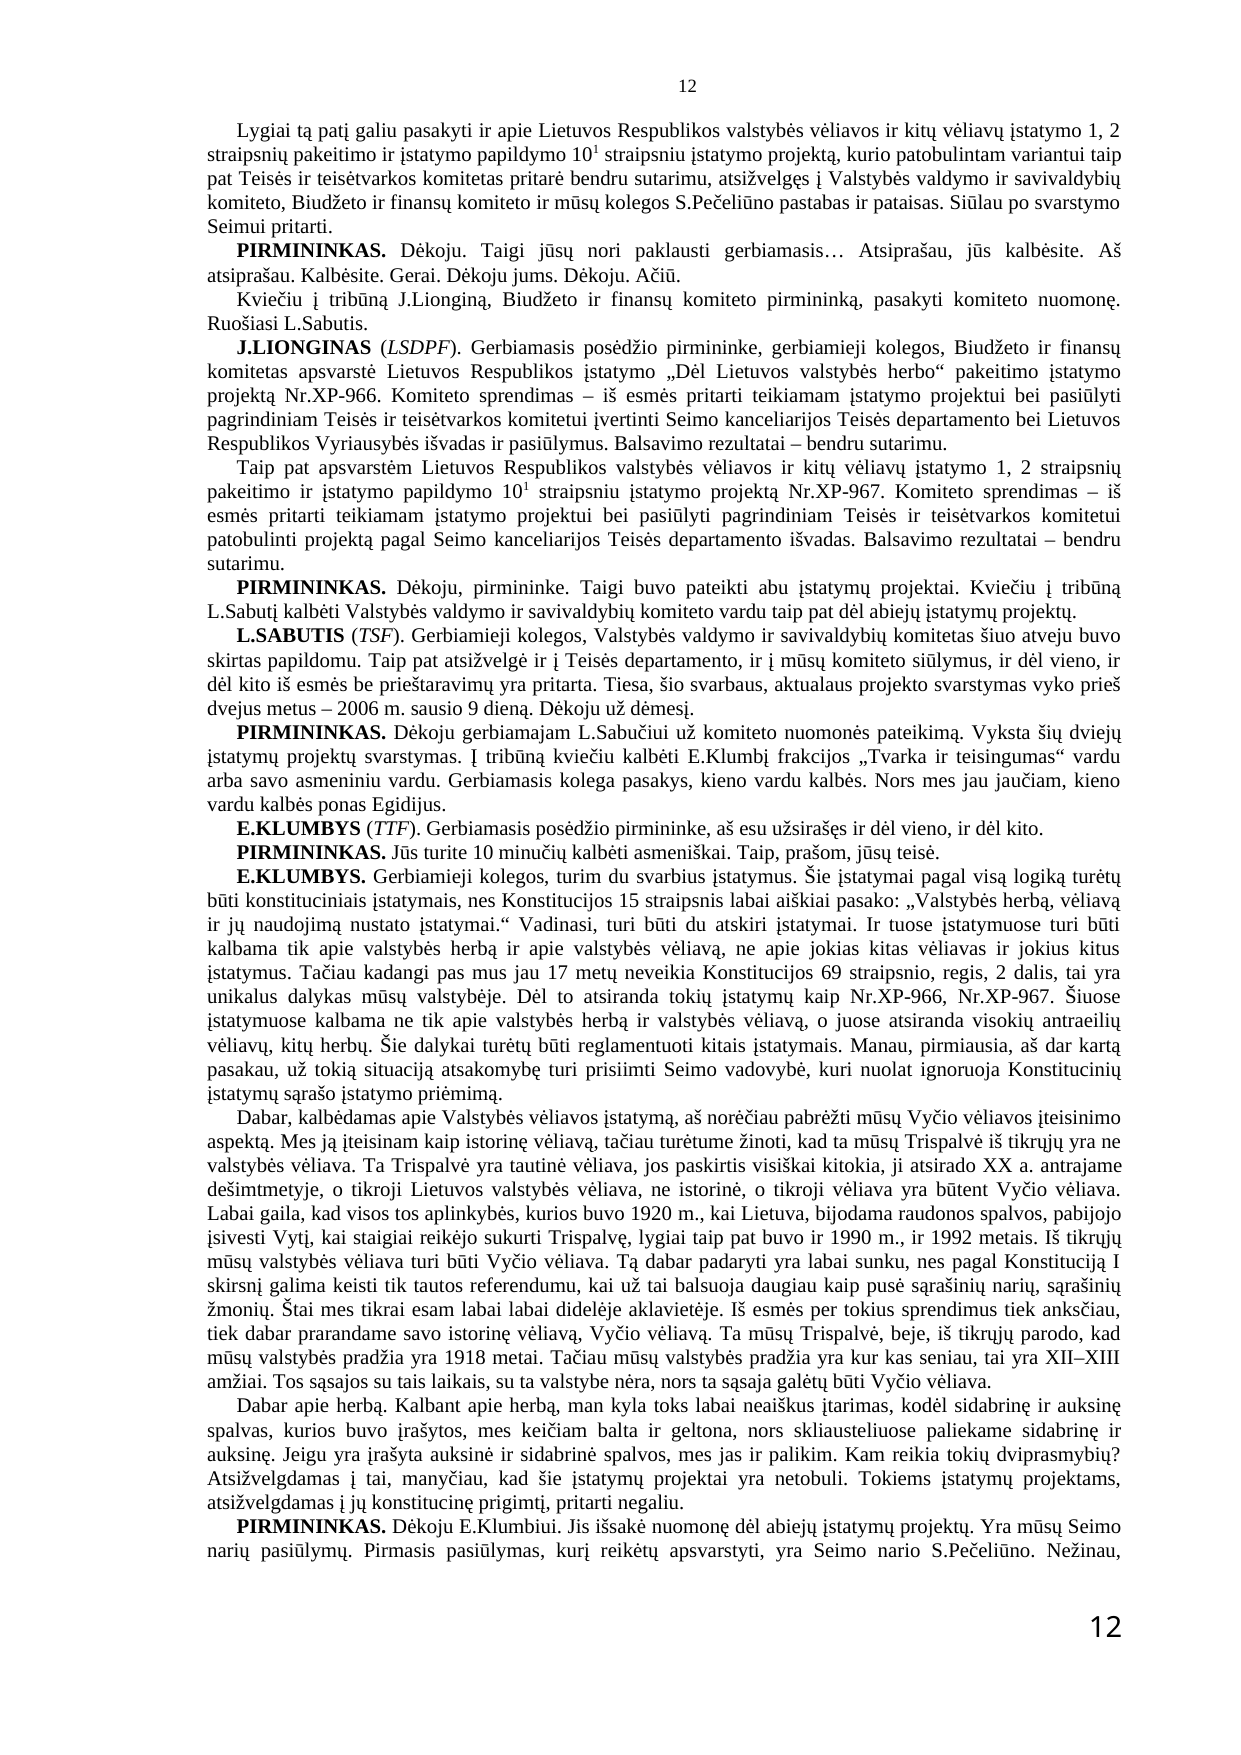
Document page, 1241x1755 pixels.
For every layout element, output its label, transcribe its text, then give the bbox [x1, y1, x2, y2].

text PIRMININKAS. Jūs turite 10 minučių kalbėti asmeniškai. Taip, prašom, jūsų teisė. [207, 840, 1122, 864]
text Taip pat apsvarstėm Lietuvos Respublikos valstybės vėliavos ir kitų vėliavų įstatymo 1, 2 straipsnių pakeitimo ir įstatymo papildymo 101 straipsniu įstatymo projektą Nr.XP-967. Komiteto sprendimas – iš esmės pritarti teikiamam įstatymo projektui bei pasiūlyti pagrindiniam Teisės ir teisėtvarkos komitetui patobulinti projektą pagal Seimo kanceliarijos Teisės departamento išvadas. Balsavimo rezultatai – bendru sutarimu. [207, 455, 1122, 575]
text E.KLUMBYS (TTF). Gerbiamasis posėdžio pirmininke, aš esu užsirašęs ir dėl vieno, ir dėl kito. [207, 816, 1122, 840]
text Dabar, kalbėdamas apie Valstybės vėliavos įstatymą, aš norėčiau pabrėžti mūsų Vyčio vėliavos įteisinimo aspektą. Mes ją įteisinam kaip istorinę vėliavą, tačiau turėtume žinoti, kad ta mūsų Trispalvė iš tikrųjų yra ne valstybės vėliava. Ta Trispalvė yra tautinė vėliava, jos paskirtis visiškai kitokia, ji atsirado XX a. antrajame dešimtmetyje, o tikroji Lietuvos valstybės vėliava, ne istorinė, o tikroji vėliava yra būtent Vyčio vėliava. Labai gaila, kad visos tos aplinkybės, kurios buvo 1920 m., kai Lietuva, bijodama raudonos spalvos, pabijojo įsivesti Vytį, kai staigiai reikėjo sukurti Trispalvę, lygiai taip pat buvo ir 1990 m., ir 1992 metais. Iš tikrųjų mūsų valstybės vėliava turi būti Vyčio vėliava. Tą dabar padaryti yra labai sunku, nes pagal Konstituciją I skirsnį galima keisti tik tautos referendumu, kai už tai balsuoja daugiau kaip pusė sąrašinių narių, sąrašinių žmonių. Štai mes tikrai esam labai labai didelėje aklavietėje. Iš esmės per tokius sprendimus tiek anksčiau, tiek dabar prarandame savo istorinę vėliavą, Vyčio vėliavą. Ta mūsų Trispalvė, beje, iš tikrųjų parodo, kad mūsų valstybės pradžia yra 1918 metai. Tačiau mūsų valstybės pradžia yra kur kas seniau, tai yra XII–XIII amžiai. Tos sąsajos su tais laikais, su ta valstybe nėra, nors ta sąsaja galėtų būti Vyčio vėliava. [207, 1105, 1122, 1393]
text E.KLUMBYS. Gerbiamieji kolegos, turim du svarbius įstatymus. Šie įstatymai pagal visą logiką turėtų būti konstituciniais įstatymais, nes Konstitucijos 15 straipsnis labai aiškiai pasako: „Valstybės herbą, vėliavą ir jų naudojimą nustato įstatymai.“ Vadinasi, turi būti du atskiri įstatymai. Ir tuose įstatymuose turi būti kalbama tik apie valstybės herbą ir apie valstybės vėliavą, ne apie jokias kitas vėliavas ir jokius kitus įstatymus. Tačiau kadangi pas mus jau 17 metų neveikia Konstitucijos 69 straipsnio, regis, 2 dalis, tai yra unikalus dalykas mūsų valstybėje. Dėl to atsiranda tokių įstatymų kaip Nr.XP-966, Nr.XP-967. Šiuose įstatymuose kalbama ne tik apie valstybės herbą ir valstybės vėliavą, o juose atsiranda visokių antraeilių vėliavų, kitų herbų. Šie dalykai turėtų būti reglamentuoti kitais įstatymais. Manau, pirmiausia, aš dar kartą pasakau, už tokią situaciją atsakomybę turi prisiimti Seimo vadovybė, kuri nuolat ignoruoja Konstitucinių įstatymų sąrašo įstatymo priėmimą. [207, 864, 1122, 1105]
text PIRMININKAS. Dėkoju gerbiamajam L.Sabučiui už komiteto nuomonės pateikimą. Vyksta šių dviejų įstatymų projektų svarstymas. Į tribūną kviečiu kalbėti E.Klumbį frakcijos „Tvarka ir teisingumas“ vardu arba savo asmeniniu vardu. Gerbiamasis kolega pasakys, kieno vardu kalbės. Nors mes jau jaučiam, kieno vardu kalbės ponas Egidijus. [207, 720, 1122, 816]
text Dabar apie herbą. Kalbant apie herbą, man kyla toks labai neaiškus įtarimas, kodėl sidabrinę ir auksinę spalvas, kurios buvo įrašytos, mes keičiam balta ir geltona, nors skliausteliuose paliekame sidabrinę ir auksinę. Jeigu yra įrašyta auksinė ir sidabrinė spalvos, mes jas ir palikim. Kam reikia tokių dviprasmybių? Atsižvelgdamas į tai, manyčiau, kad šie įstatymų projektai yra netobuli. Tokiems įstatymų projektams, atsižvelgdamas į jų konstitucinę prigimtį, pritarti negaliu. [207, 1393, 1122, 1514]
text PIRMININKAS. Dėkoju E.Klumbiui. Jis išsakė nuomonę dėl abiejų įstatymų projektų. Yra mūsų Seimo narių pasiūlymų. Pirmasis pasiūlymas, kurį reikėtų apsvarstyti, yra Seimo nario S.Pečeliūno. Nežinau, [207, 1514, 1122, 1562]
text J.LIONGINAS (LSDPF). Gerbiamasis posėdžio pirmininke, gerbiamieji kolegos, Biudžeto ir finansų komitetas apsvarstė Lietuvos Respublikos įstatymo „Dėl Lietuvos valstybės herbo“ pakeitimo įstatymo projektą Nr.XP-966. Komiteto sprendimas – iš esmės pritarti teikiamam įstatymo projektui bei pasiūlyti pagrindiniam Teisės ir teisėtvarkos komitetui įvertinti Seimo kanceliarijos Teisės departamento bei Lietuvos Respublikos Vyriausybės išvadas ir pasiūlymus. Balsavimo rezultatai – bendru sutarimu. [207, 335, 1122, 455]
text PIRMININKAS. Dėkoju. Taigi jūsų nori paklausti gerbiamasis… Atsiprašau, jūs kalbėsite. Aš atsiprašau. Kalbėsite. Gerai. Dėkoju jums. Dėkoju. Ačiū. [207, 238, 1122, 287]
text PIRMININKAS. Dėkoju, pirmininke. Taigi buvo pateikti abu įstatymų projektai. Kviečiu į tribūną L.Sabutį kalbėti Valstybės valdymo ir savivaldybių komiteto vardu taip pat dėl abiejų įstatymų projektų. [207, 575, 1122, 623]
text Kviečiu į tribūną J.Lionginą, Biudžeto ir finansų komiteto pirmininką, pasakyti komiteto nuomonę. Ruošiasi L.Sabutis. [207, 287, 1122, 335]
text Lygiai tą patį galiu pasakyti ir apie Lietuvos Respublikos valstybės vėliavos ir kitų vėliavų įstatymo 1, 2 straipsnių pakeitimo ir įstatymo papildymo 101 straipsniu įstatymo projektą, kurio patobulintam variantui taip pat Teisės ir teisėtvarkos komitetas pritarė bendru sutarimu, atsižvelgęs į Valstybės valdymo ir savivaldybių komiteto, Biudžeto ir finansų komiteto ir mūsų kolegos S.Pečeliūno pastabas ir pataisas. Siūlau po svarstymo Seimui pritarti. [207, 118, 1122, 238]
text L.SABUTIS (TSF). Gerbiamieji kolegos, Valstybės valdymo ir savivaldybių komitetas šiuo atveju buvo skirtas papildomu. Taip pat atsižvelgė ir į Teisės departamento, ir į mūsų komiteto siūlymus, ir dėl vieno, ir dėl kito iš esmės be prieštaravimų yra pritarta. Tiesa, šio svarbaus, aktualaus projekto svarstymas vyko prieš dvejus metus – 2006 m. sausio 9 dieną. Dėkoju už dėmesį. [207, 623, 1122, 720]
